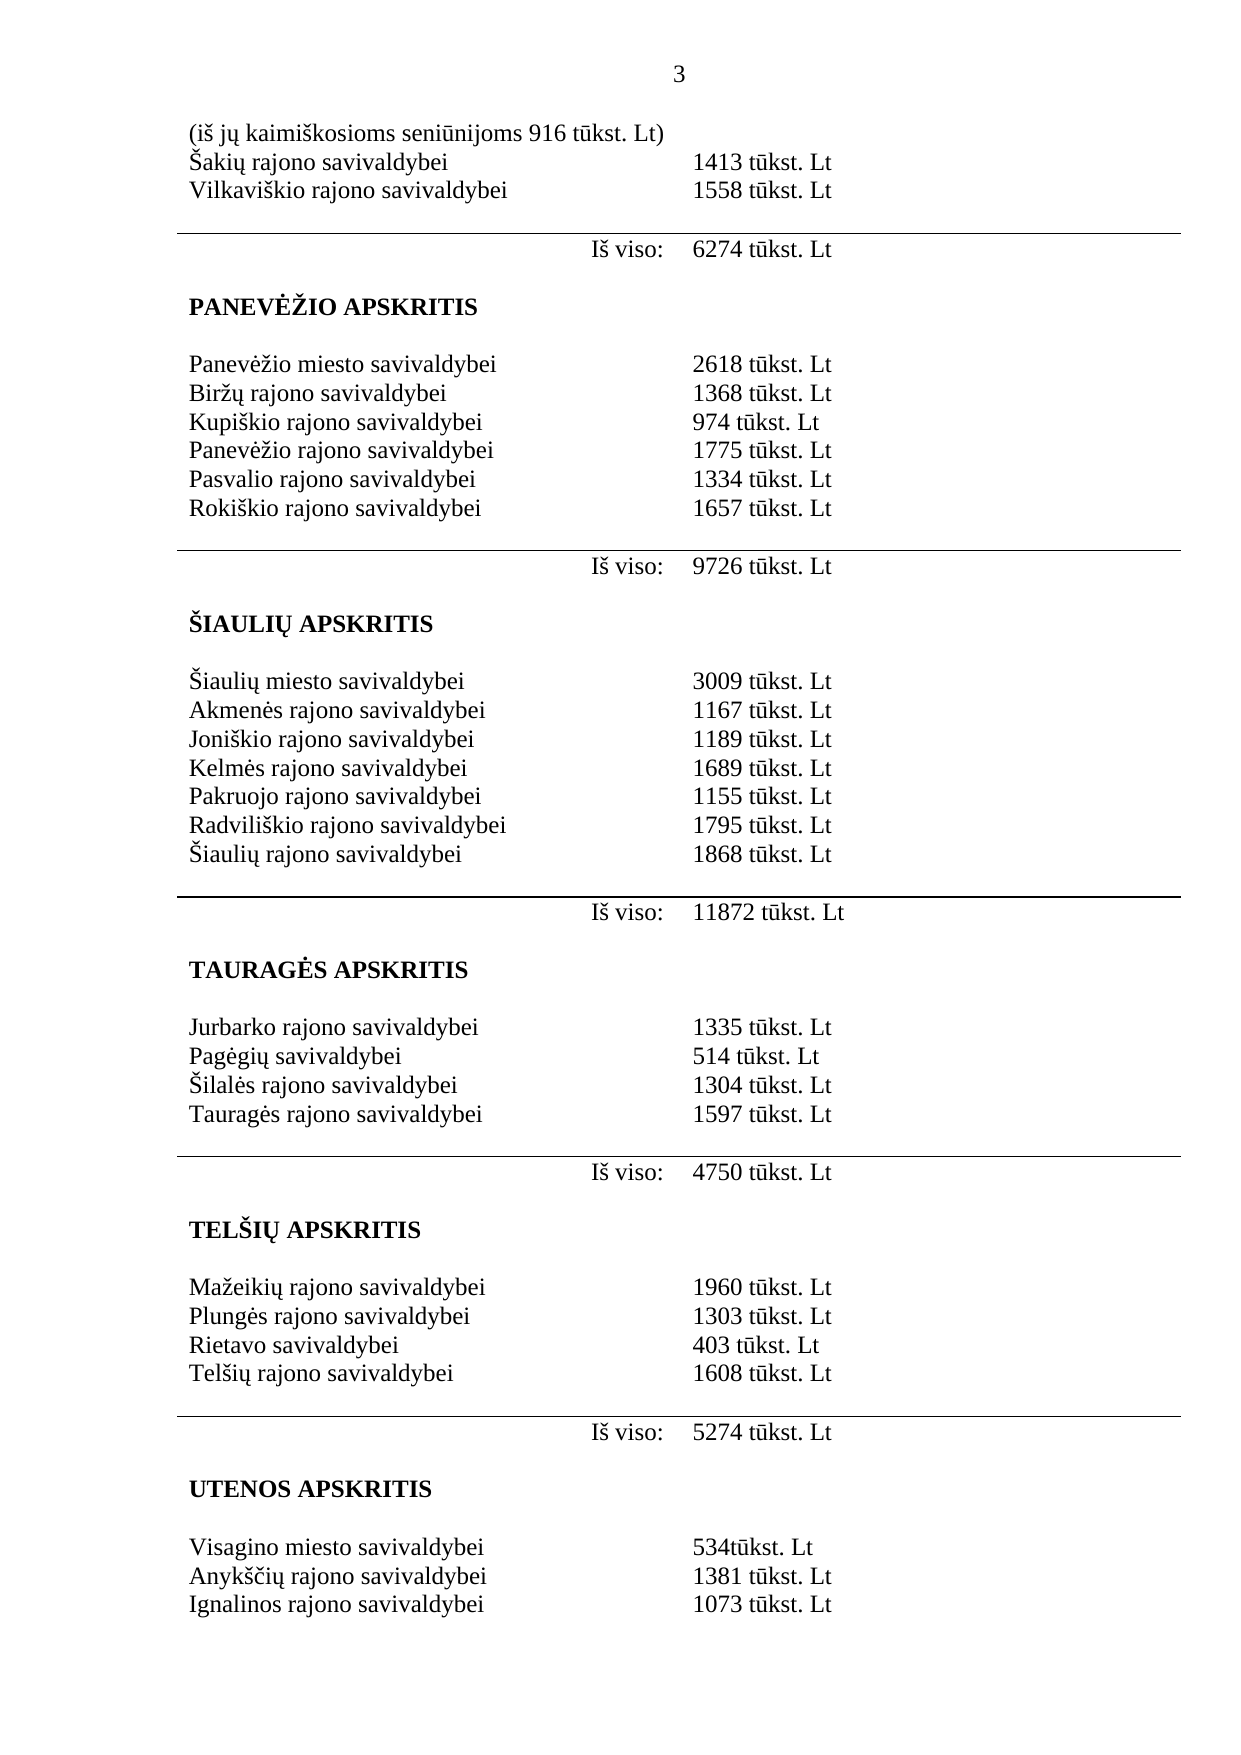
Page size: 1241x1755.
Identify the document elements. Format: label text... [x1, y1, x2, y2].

table_cell 6274 tūkst. Lt [681, 234, 1181, 263]
table_cell [177, 320, 681, 349]
table_cell [177, 522, 681, 550]
table_cell 514 tūkst. Lt [681, 1041, 1181, 1070]
table_cell [681, 1387, 1181, 1416]
table_cell ŠIAULIŲ APSKRITIS [177, 609, 681, 638]
table_cell [177, 868, 681, 896]
table_cell [681, 522, 1181, 550]
table_cell Iš viso: [177, 898, 681, 926]
table_cell PANEVĖŽIO APSKRITIS [177, 292, 681, 320]
table_cell Pagėgių savivaldybei [177, 1041, 681, 1070]
table_cell Panevėžio rajono savivaldybei [177, 435, 681, 464]
table_cell 1189 tūkst. Lt [681, 724, 1181, 753]
table_cell Telšių rajono savivaldybei [177, 1359, 681, 1387]
table_cell [681, 868, 1181, 896]
table_cell (iš jų kaimiškosioms seniūnijoms 916 tūkst. Lt) [177, 118, 681, 147]
table_cell 974 tūkst. Lt [681, 407, 1181, 435]
table_cell [177, 204, 681, 233]
table_cell [177, 1244, 681, 1272]
table_cell Plungės rajono savivaldybei [177, 1301, 681, 1330]
table_cell [681, 320, 1181, 349]
table_cell 1304 tūkst. Lt [681, 1070, 1181, 1099]
table_cell Šiaulių miesto savivaldybei [177, 666, 681, 695]
table_cell Mažeikių rajono savivaldybei [177, 1272, 681, 1301]
table_cell [681, 1475, 1181, 1503]
table_cell Šakių rajono savivaldybei [177, 147, 681, 176]
table_cell [177, 263, 681, 292]
table_cell Rokiškio rajono savivaldybei [177, 493, 681, 522]
table_cell [681, 263, 1181, 292]
table_cell 403 tūkst. Lt [681, 1330, 1181, 1358]
table_cell 1073 tūkst. Lt [681, 1590, 1181, 1618]
table_cell [681, 1503, 1181, 1532]
table_cell [681, 1128, 1181, 1156]
table_cell [681, 1215, 1181, 1243]
table_cell Šiaulių rajono savivaldybei [177, 839, 681, 868]
table_cell Panevėžio miesto savivaldybei [177, 349, 681, 378]
table_cell Visagino miesto savivaldybei [177, 1532, 681, 1561]
table_cell 1558 tūkst. Lt [681, 176, 1181, 204]
table_cell [681, 1186, 1181, 1215]
table_cell Kelmės rajono savivaldybei [177, 753, 681, 781]
table_cell 1689 tūkst. Lt [681, 753, 1181, 781]
table_cell 2618 tūkst. Lt [681, 349, 1181, 378]
table_cell 1335 tūkst. Lt [681, 1013, 1181, 1041]
table_cell Ignalinos rajono savivaldybei [177, 1590, 681, 1618]
table_cell Radviliškio rajono savivaldybei [177, 810, 681, 839]
table_cell 1795 tūkst. Lt [681, 810, 1181, 839]
table_cell Kupiškio rajono savivaldybei [177, 407, 681, 435]
table_cell Tauragės rajono savivaldybei [177, 1099, 681, 1127]
table_cell [177, 926, 681, 955]
table_cell [177, 1128, 681, 1156]
table_cell [681, 638, 1181, 666]
table_cell 1303 tūkst. Lt [681, 1301, 1181, 1330]
table_cell [177, 1446, 681, 1474]
table_cell [681, 292, 1181, 320]
table_cell Šilalės rajono savivaldybei [177, 1070, 681, 1099]
table_cell Iš viso: [177, 1157, 681, 1186]
table_cell [681, 609, 1181, 638]
table_cell 534tūkst. Lt [681, 1532, 1181, 1561]
table_cell 1960 tūkst. Lt [681, 1272, 1181, 1301]
table_cell TELŠIŲ APSKRITIS [177, 1215, 681, 1243]
table_cell [177, 638, 681, 666]
table_cell 1657 tūkst. Lt [681, 493, 1181, 522]
table_cell 1775 tūkst. Lt [681, 435, 1181, 464]
table_cell [681, 955, 1181, 984]
table_cell Vilkaviškio rajono savivaldybei [177, 176, 681, 204]
table_cell 1368 tūkst. Lt [681, 378, 1181, 407]
table_cell 11872 tūkst. Lt [681, 898, 1181, 926]
table_cell Rietavo savivaldybei [177, 1330, 681, 1358]
table_cell Anykščių rajono savivaldybei [177, 1561, 681, 1589]
table_cell [177, 1186, 681, 1215]
table_cell 1608 tūkst. Lt [681, 1359, 1181, 1387]
table_cell Biržų rajono savivaldybei [177, 378, 681, 407]
table_cell [681, 1446, 1181, 1474]
table_cell Jurbarko rajono savivaldybei [177, 1013, 681, 1041]
table_cell [681, 204, 1181, 233]
table_cell Iš viso: [177, 234, 681, 263]
table_cell TAURAGĖS APSKRITIS [177, 955, 681, 984]
table_cell [681, 984, 1181, 1012]
table_cell [177, 1387, 681, 1416]
table_cell 9726 tūkst. Lt [681, 551, 1181, 580]
table_cell [681, 580, 1181, 609]
table_cell UTENOS APSKRITIS [177, 1475, 681, 1503]
table_cell Pasvalio rajono savivaldybei [177, 464, 681, 493]
table_cell Pakruojo rajono savivaldybei [177, 781, 681, 810]
table_cell 1334 tūkst. Lt [681, 464, 1181, 493]
table_cell 1167 tūkst. Lt [681, 695, 1181, 724]
table_cell [177, 580, 681, 609]
table_cell [177, 984, 681, 1012]
table_cell 4750 tūkst. Lt [681, 1157, 1181, 1186]
table_cell 5274 tūkst. Lt [681, 1417, 1181, 1446]
table_cell [681, 1244, 1181, 1272]
table_cell Iš viso: [177, 1417, 681, 1446]
table_cell 1155 tūkst. Lt [681, 781, 1181, 810]
table_cell Iš viso: [177, 551, 681, 580]
table_cell [177, 1503, 681, 1532]
table_cell 1413 tūkst. Lt [681, 147, 1181, 176]
table_cell 3009 tūkst. Lt [681, 666, 1181, 695]
table_cell [681, 926, 1181, 955]
table_cell 1381 tūkst. Lt [681, 1561, 1181, 1589]
table_cell 1597 tūkst. Lt [681, 1099, 1181, 1127]
table_cell [681, 118, 1181, 147]
table_cell Joniškio rajono savivaldybei [177, 724, 681, 753]
table_cell Akmenės rajono savivaldybei [177, 695, 681, 724]
table_cell 1868 tūkst. Lt [681, 839, 1181, 868]
